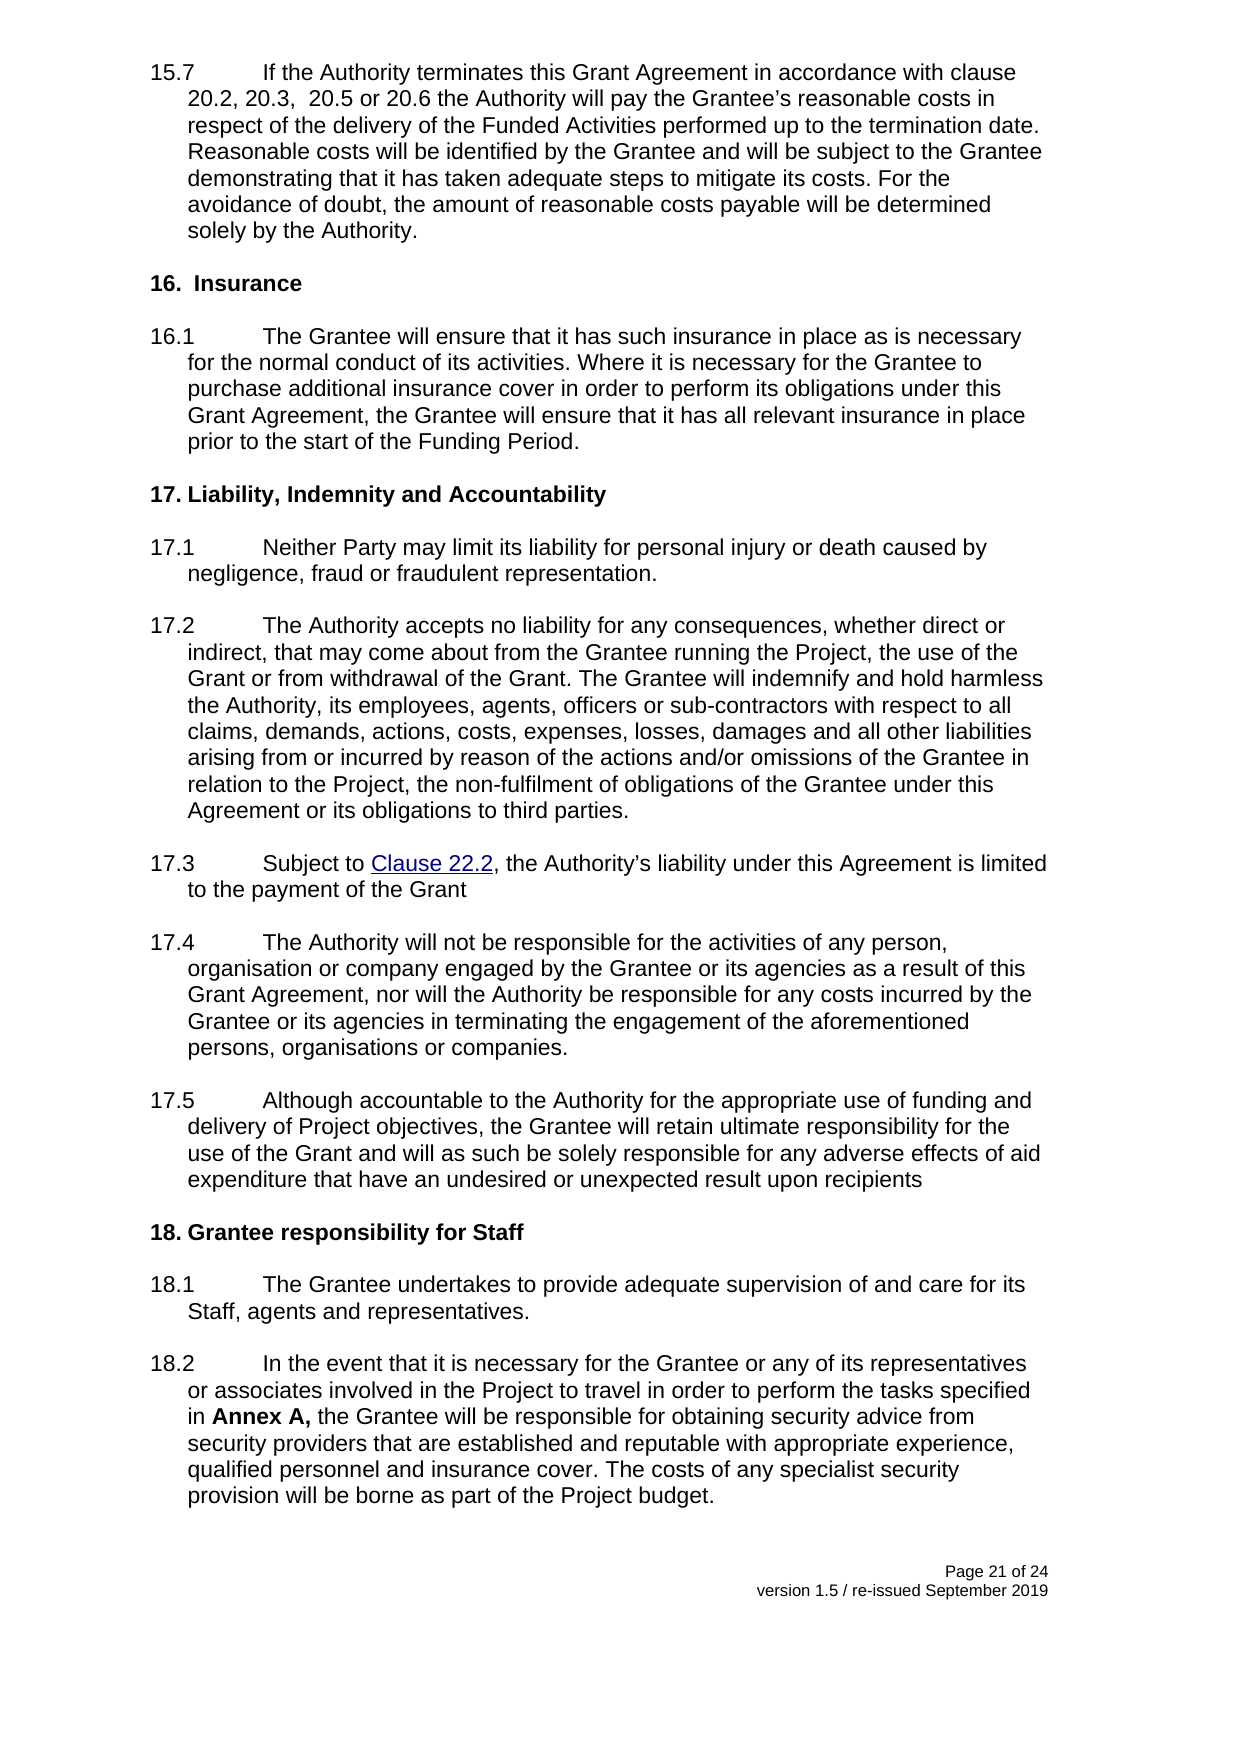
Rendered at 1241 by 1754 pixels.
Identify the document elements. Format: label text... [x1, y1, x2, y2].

list In the event that it is necessary for the Grantee or any of its representatives or associates involved in the Project to travel in order to perform the tasks specified in Annex A, the Grantee will be responsible for obtaining security advice from security providers that are established and reputable with appropriate experience, qualified personnel and insurance cover. The costs of any specialist security provision will be borne as part of the Project budget. [150, 1350, 1048, 1508]
list If the Authority terminates this Grant Agreement in accordance with clause 20.2, 20.3, 20.5 or 20.6 the Authority will pay the Grantee’s reasonable costs in respect of the delivery of the Funded Activities performed up to the termination date. Reasonable costs will be identified by the Grantee and will be subject to the Grantee demonstrating that it has taken adequate steps to mitigate its costs. For the avoidance of doubt, the amount of reasonable costs payable will be determined solely by the Authority. [150, 59, 1048, 243]
list The Grantee will ensure that it has such insurance in place as is necessary for the normal conduct of its activities. Where it is necessary for the Grantee to purchase additional insurance cover in order to perform its obligations under this Grant Agreement, the Grantee will ensure that it has all relevant insurance in place prior to the start of the Funding Period. [150, 323, 1048, 454]
list The Authority accepts no liability for any consequences, whether direct or indirect, that may come about from the Grantee running the Project, the use of the Grant or from withdrawal of the Grant. The Grantee will indemnify and hold harmless the Authority, its employees, agents, officers or sub-contractors with respect to all claims, demands, actions, costs, expenses, losses, damages and all other liabilities arising from or incurred by reason of the actions and/or omissions of the Grantee in relation to the Project, the non-fulfilment of obligations of the Grantee under this Agreement or its obligations to third parties. [150, 612, 1048, 823]
subtitle Grantee responsibility for Staff [150, 1219, 1048, 1245]
list The Authority will not be responsible for the activities of any person, organisation or company engaged by the Grantee or its agencies as a result of this Grant Agreement, nor will the Authority be responsible for any costs incurred by the Grantee or its agencies in terminating the engagement of the aforementioned persons, organisations or companies. [150, 929, 1048, 1061]
list Although accountable to the Authority for the appropriate use of funding and delivery of Project objectives, the Grantee will retain ultimate responsibility for the use of the Grant and will as such be solely responsible for any adverse effects of aid expenditure that have an undesired or unexpected result upon recipients [150, 1087, 1048, 1192]
list Neither Party may limit its liability for personal injury or death caused by negligence, fraud or fraudulent representation. [150, 533, 1048, 586]
subtitle Insurance [150, 270, 1048, 296]
list The Grantee undertakes to provide adequate supervision of and care for its Staff, agents and representatives. [150, 1271, 1048, 1324]
list Subject to Clause 22.2, the Authority’s liability under this Agreement is limited to the payment of the Grant [150, 850, 1048, 902]
subtitle Liability, Indemnity and Accountability [150, 481, 1048, 507]
